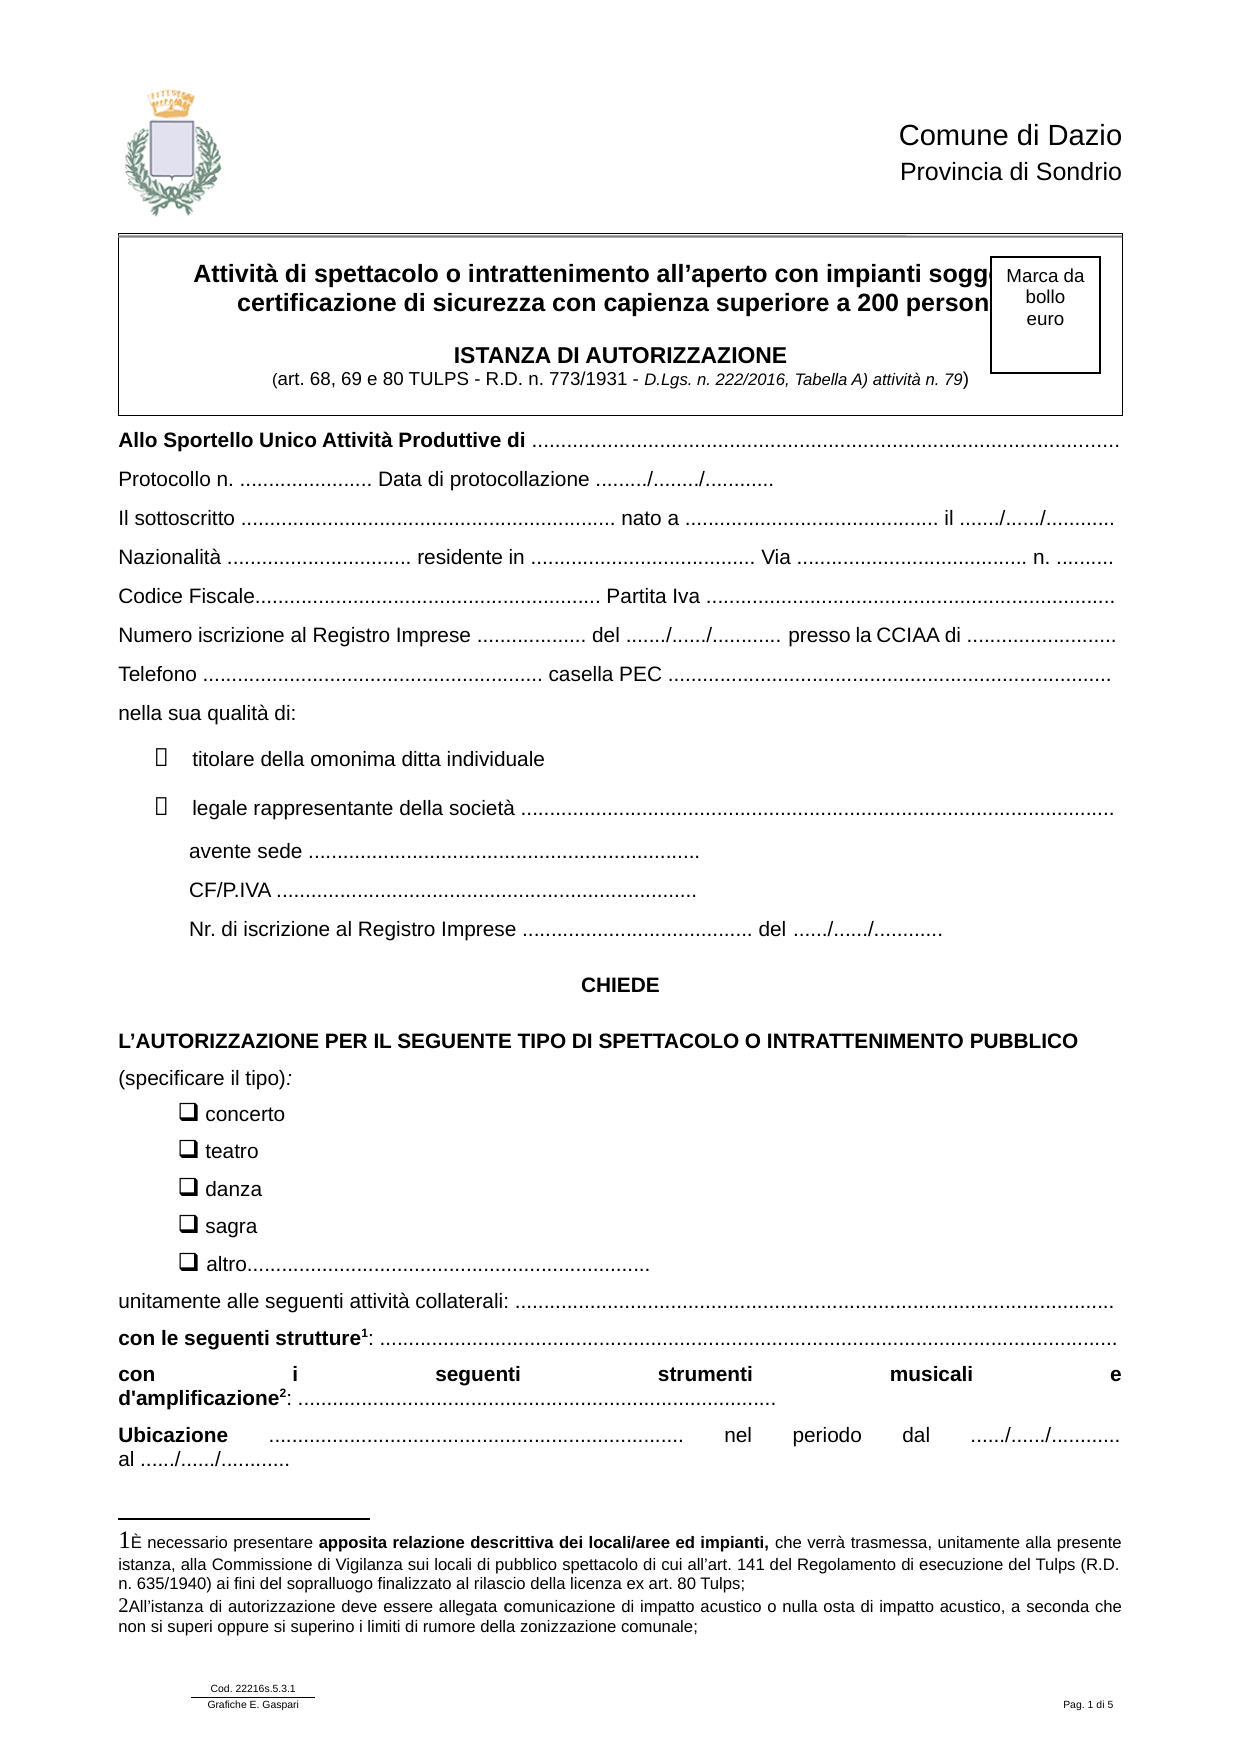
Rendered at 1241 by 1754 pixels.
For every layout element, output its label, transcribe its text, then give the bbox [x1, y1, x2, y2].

text CHIEDE [118, 973, 1122, 997]
text È necessario presentare apposita relazione descrittiva dei locali/aree ed impianti, che verrà trasmessa, unitamente alla presente istanza, alla Commissione di Vigilanza sui locali di pubblico spettacolo di cui all’art. 141 del Regolamento di esecuzione del Tulps (R.D. n. 635/1940) ai fini del sopralluogo finalizzato al rilascio della licenza ex art. 80 Tulps; [118, 1526, 1122, 1593]
text Il sottoscritto ................................................................. nato a ............................................ il ......./....../............ [118, 506, 1122, 530]
text Provincia di Sondrio [224, 157, 1122, 185]
text Protocollo n. ....................... Data di protocollazione ........./......../............ [118, 467, 1122, 491]
text con i seguenti strumenti musicali e d'amplificazione: ................................................................................... [118, 1362, 1122, 1410]
text unitamente alle seguenti attività collaterali: ........................................................................................................ [118, 1289, 1122, 1313]
text  legale rappresentante della società ....................................................................................................... [153, 789, 1122, 823]
text avente sede .................................................................... [189, 839, 1122, 863]
text Nr. di iscrizione al Registro Imprese ........................................ del ....../....../............ [189, 917, 1122, 941]
text All’istanza di autorizzazione deve essere allegata comunicazione di impatto acustico o nulla osta di impatto acustico, a seconda che non si superi oppure si superino i limiti di rumore della zonizzazione comunale; [118, 1593, 1122, 1636]
text Ubicazione ........................................................................ nel periodo dal ....../....../............ al ....../....../............ [118, 1423, 1122, 1471]
text CF/P.IVA ......................................................................... [189, 878, 1122, 902]
text nella sua qualità di: [118, 700, 1122, 724]
text con le seguenti strutture: ................................................................................................................................ [118, 1326, 1122, 1350]
text  danza [177, 1177, 1122, 1202]
text  sagra [177, 1214, 1122, 1239]
text Codice Fiscale............................................................ Partita Iva ....................................................................... [118, 584, 1122, 608]
text Numero iscrizione al Registro Imprese ................... del ......./....../............ presso la CCIAA di .......................... [118, 623, 1122, 647]
text  altro...................................................................... [177, 1252, 1122, 1277]
text  teatro [177, 1139, 1122, 1164]
text Allo Sportello Unico Attività Produttive di [118, 428, 1122, 452]
text L’AUTORIZZAZIONE PER IL SEGUENTE TIPO DI SPETTACOLO O INTRATTENIMENTO PUBBLICO [118, 1029, 1122, 1053]
text Nazionalità ................................ residente in ....................................... Via ........................................ n. .......... [118, 545, 1122, 569]
text  concerto [177, 1102, 1122, 1127]
text (specificare il tipo): [118, 1065, 1122, 1089]
text Telefono ........................................................... casella PEC ............................................................................. [118, 661, 1122, 685]
text Comune di Dazio [224, 118, 1122, 152]
text  titolare della omonima ditta individuale [153, 739, 1122, 773]
table_header Attività di spettacolo o intrattenimento all’aperto con impianti soggetti a certificazione di sicurezza con capienza superiore a 200 persone ISTANZA DI AUTORIZZAZIONE (art. 68, 69 e 80 TULPS - R.D. n. 773/1931 - D.Lgs. n. 222/2016, Tabella A) attività n. 79) [119, 238, 1122, 415]
picture [122, 87, 224, 219]
